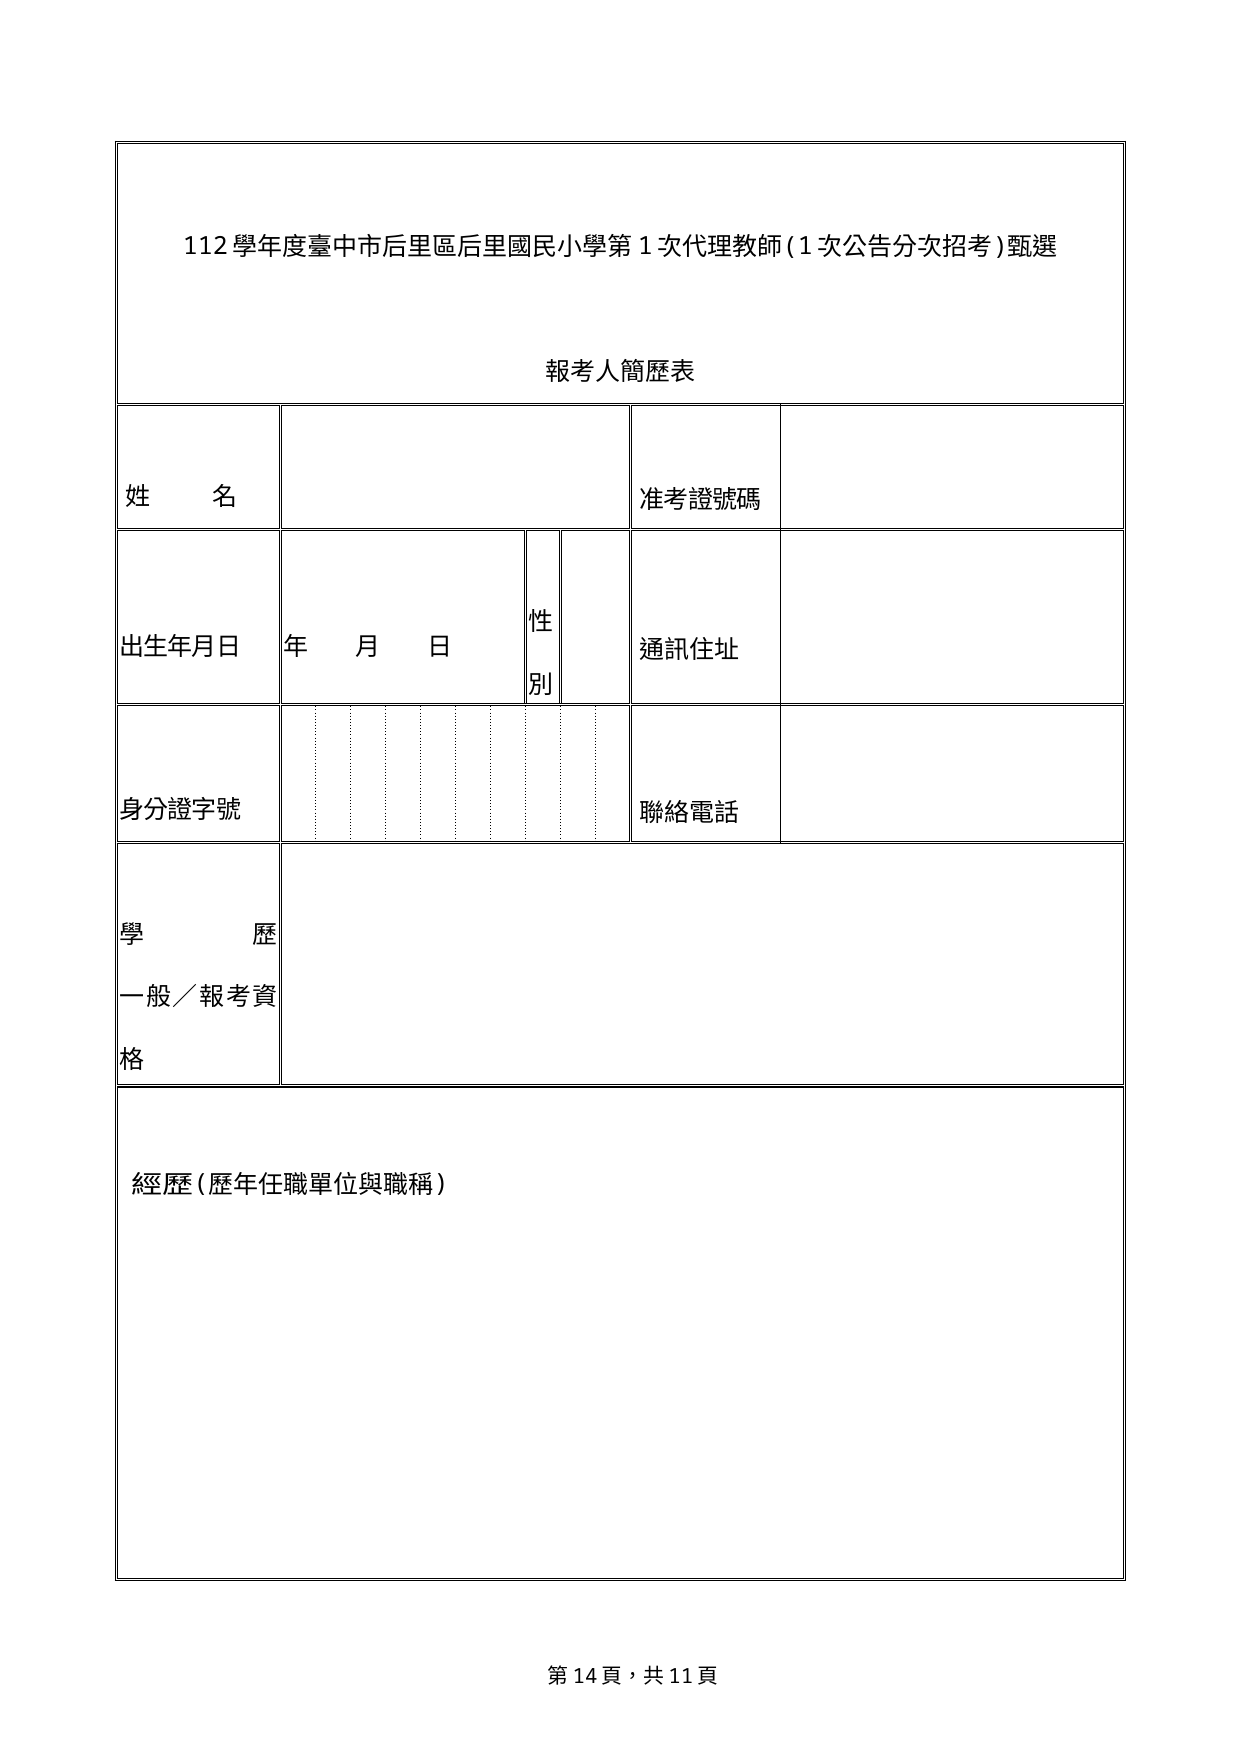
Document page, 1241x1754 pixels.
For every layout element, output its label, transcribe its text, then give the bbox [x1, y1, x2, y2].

table_header 112學年度臺中市后里區后里國民小學第1次代理教師(1次公告分次招考)甄選 報考人簡歷表 [118, 144, 1123, 403]
table_cell 准考證號碼 [632, 406, 780, 528]
table_cell 姓 名 [118, 406, 279, 528]
table_cell 通訊住址 [632, 531, 780, 703]
table_cell [781, 531, 1123, 703]
table_cell [282, 406, 629, 528]
table_cell [562, 531, 629, 703]
table_cell 學 歷 一般／報考資格 [118, 844, 279, 1084]
table_cell 身分證字號 [118, 706, 279, 841]
table_cell [282, 844, 1123, 1084]
table_cell 年 月 日 [282, 531, 524, 703]
table_cell [351, 706, 386, 841]
table_cell 性別 [527, 531, 559, 703]
table_cell [781, 706, 1123, 841]
table_cell [282, 706, 316, 841]
table_cell [456, 706, 491, 841]
table_cell [526, 706, 561, 841]
table_cell [561, 706, 596, 841]
table_cell [781, 406, 1123, 528]
table_cell [491, 706, 526, 841]
table_cell [596, 706, 629, 841]
table_cell [386, 706, 421, 841]
table_cell 出生年月日 [118, 531, 279, 703]
table_cell 經歷(歷年任職單位與職稱) [118, 1088, 1123, 1578]
table_cell [421, 706, 456, 841]
table_cell [316, 706, 351, 841]
table_cell 聯絡電話 [632, 706, 780, 841]
